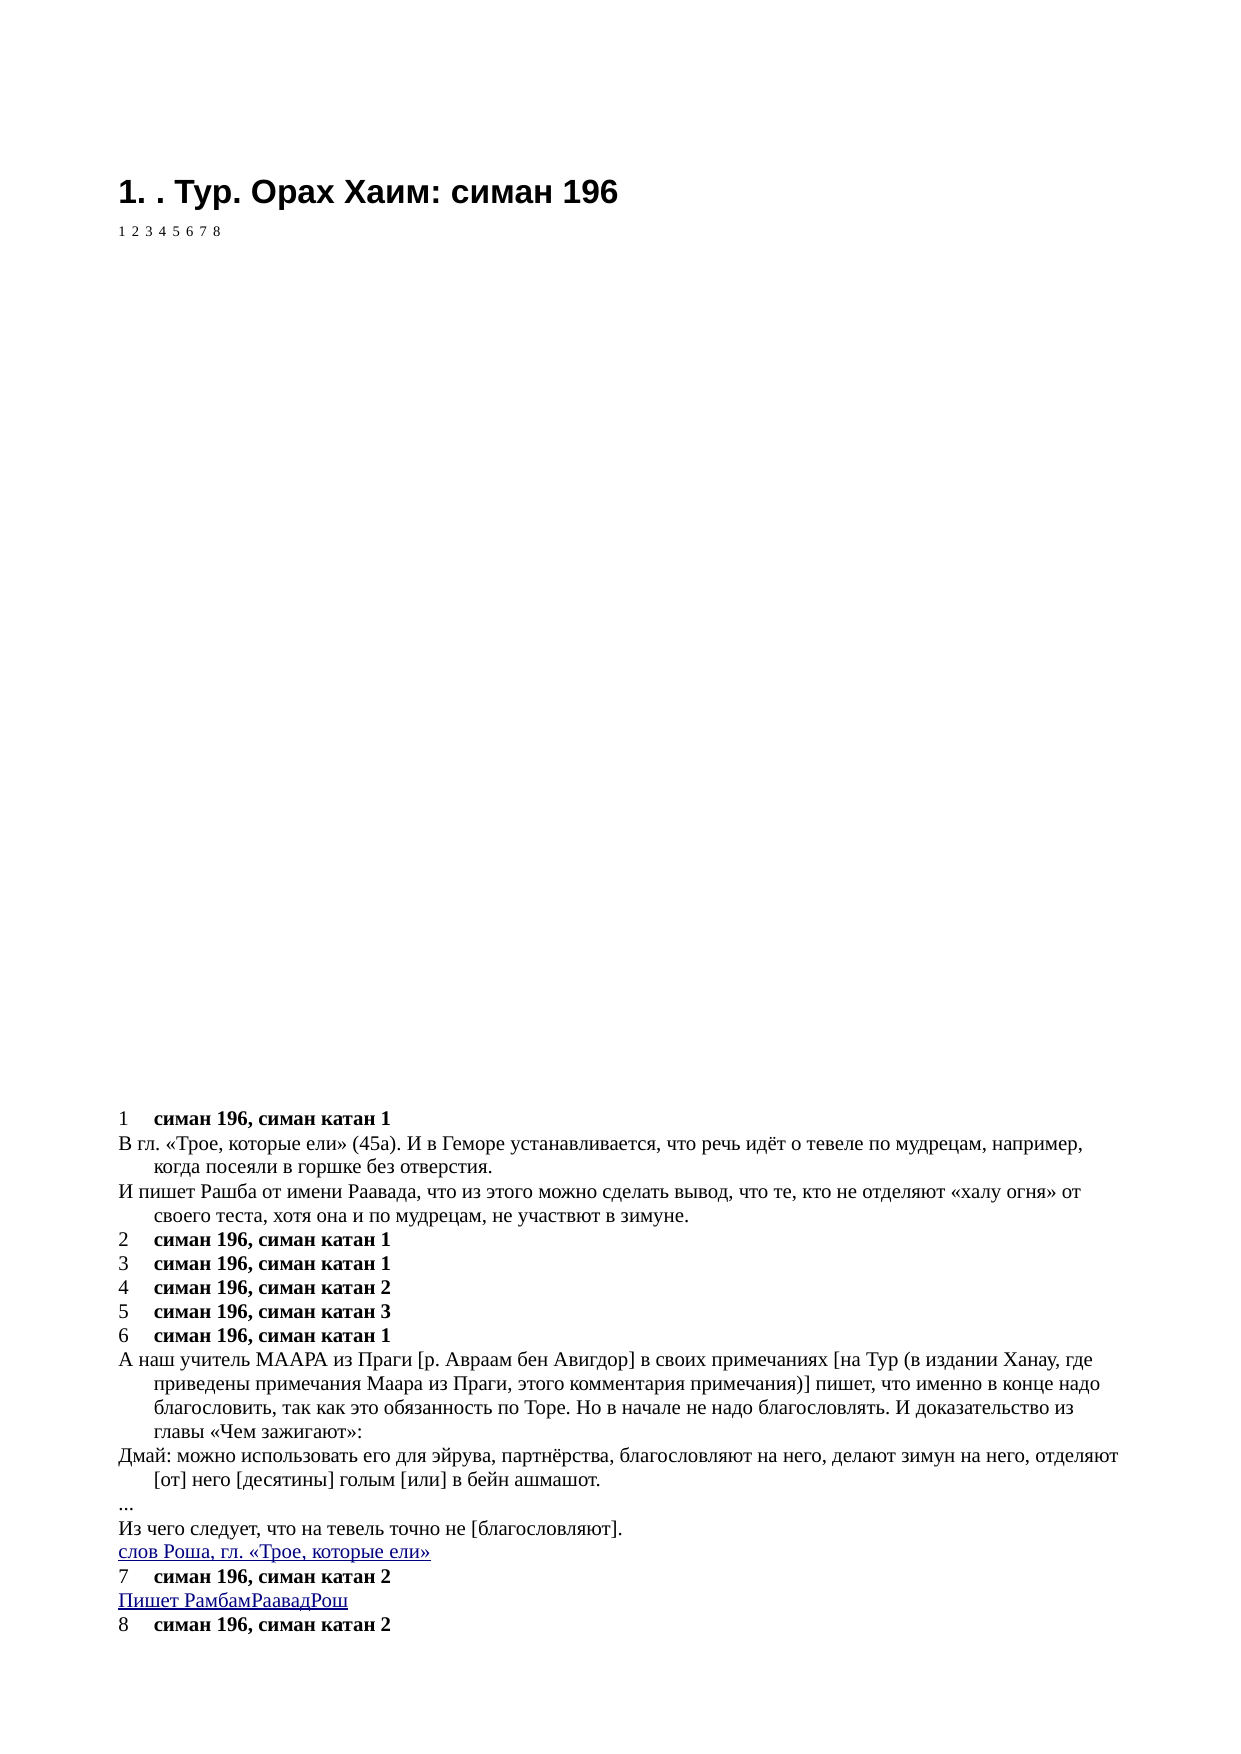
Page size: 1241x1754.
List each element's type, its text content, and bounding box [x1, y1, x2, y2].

text симан 196, симан катан 2 [118, 1228, 1122, 1252]
text симан 196, симан катан 2 [118, 1559, 1122, 1583]
text В гл. «Трое, которые ели» (45а). И в Геморе устанавливается, что речь идёт о тевеле по мудрецам, например, когда посеяли в горшке без отверстия. [118, 1065, 1122, 1122]
text Пишет РамбамРаавадРош [118, 1583, 1122, 1612]
text ... [118, 1473, 1122, 1501]
text симан 196, симан катан 1 [118, 1041, 1122, 1065]
text И пишет Рашба от имени Раавада, что из этого можно сделать вывод, что те, кто не отделяют «халу огня» от своего теста, хотя она и по мудрецам, не участвют в зимуне. [118, 1122, 1122, 1180]
text симан 196, симан катан 1 [118, 1180, 1122, 1204]
text Из чего следует, что на тевель точно не [благословляют]. [118, 1501, 1122, 1530]
text симан 196, симан катан 2 [118, 1612, 1122, 1636]
text слов Роша, гл. «Трое, которые ели» [118, 1530, 1122, 1559]
subtitle . Тур. Орах Хаим: симан 196 [118, 147, 1122, 176]
text симан 196, симан катан 1 [118, 1276, 1122, 1300]
text симан 196, симан катан 3 [118, 1252, 1122, 1276]
text симан 196, симан катан 1 [118, 1204, 1122, 1228]
text А наш учитель МААРА из Праги [р. Авраам бен Авигдор] в своих примечаниях [на Тур (в издании Ханау, где приведены примечания Маара из Праги, этого комментария примечания)] пишет, что именно в конце надо благословить, так как это обязанность по Торе. Но в начале не надо благословлять. И доказательство из главы «Чем зажигают»: [118, 1300, 1122, 1415]
text Дмай: можно использовать его для эйрува, партнёрства, благословляют на него, делают зимун на него, отделяют [от] него [десятины] голым [или] в бейн ашмашот. [118, 1415, 1122, 1473]
